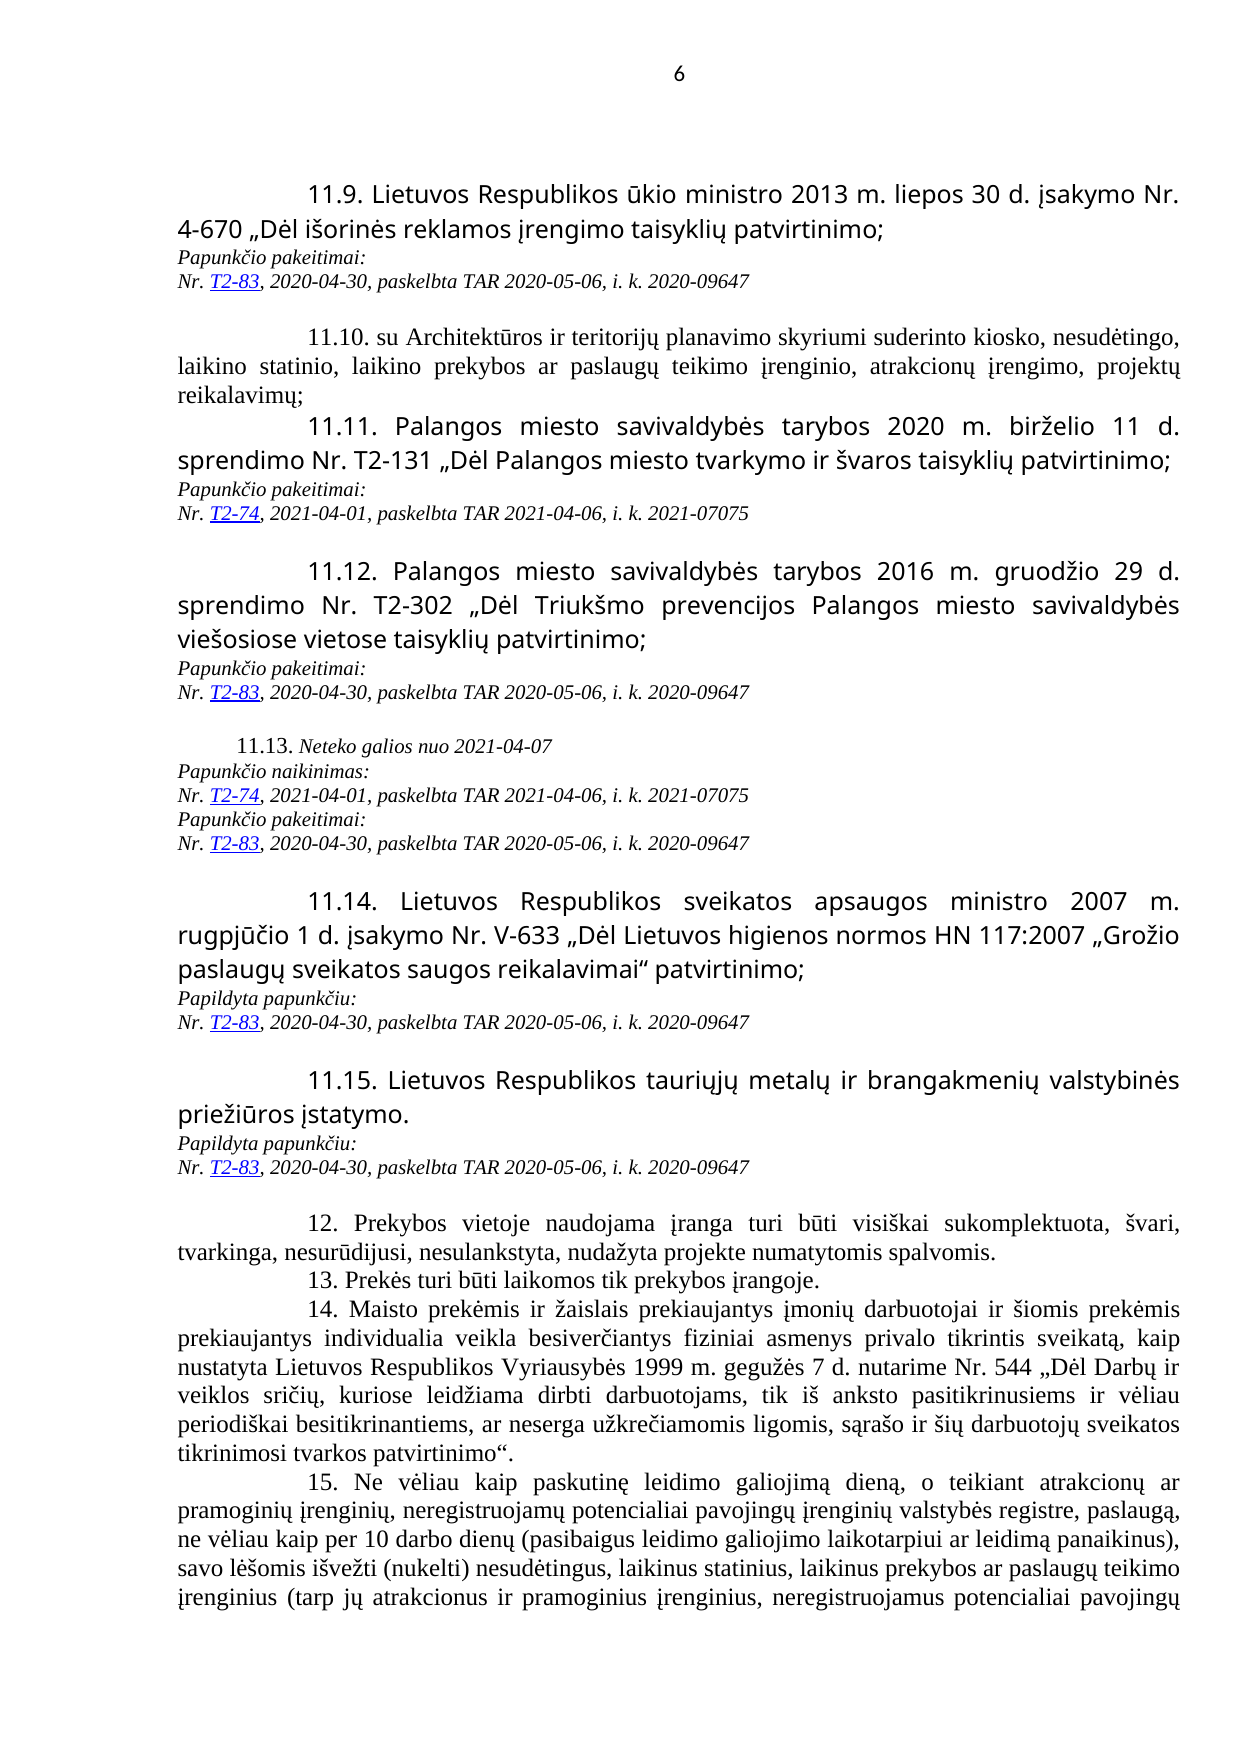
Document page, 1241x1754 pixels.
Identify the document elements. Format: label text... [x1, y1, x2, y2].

text Papunkčio pakeitimai: [177, 245, 1181, 269]
text Nr. T2-83, 2020-04-30, paskelbta TAR 2020-05-06, i. k. 2020-09647 [177, 1010, 1181, 1034]
text Nr. T2-83, 2020-04-30, paskelbta TAR 2020-05-06, i. k. 2020-09647 [177, 680, 1181, 704]
text Papunkčio pakeitimai: [177, 477, 1181, 501]
text 13. Prekės turi būti laikomos tik prekybos įrangoje. [177, 1265, 1181, 1294]
text 14. Maisto prekėmis ir žaislais prekiaujantys įmonių darbuotojai ir šiomis prekėmis prekiaujantys individualia veikla besiverčiantys fiziniai asmenys privalo tikrintis sveikatą, kaip nustatyta Lietuvos Respublikos Vyriausybės 1999 m. gegužės 7 d. nutarime Nr. 544 „Dėl Darbų ir veiklos sričių, kuriose leidžiama dirbti darbuotojams, tik iš anksto pasitikrinusiems ir vėliau periodiškai besitikrinantiems, ar neserga užkrečiamomis ligomis, sąrašo ir šių darbuotojų sveikatos tikrinimosi tvarkos patvirtinimo“. [177, 1294, 1181, 1467]
text Papunkčio pakeitimai: [177, 807, 1181, 831]
text Nr. T2-83, 2020-04-30, paskelbta TAR 2020-05-06, i. k. 2020-09647 [177, 269, 1181, 293]
text Nr. T2-74, 2021-04-01, paskelbta TAR 2021-04-06, i. k. 2021-07075 [177, 783, 1181, 807]
text Papunkčio naikinimas: [177, 759, 1181, 783]
text 11.13. Neteko galios nuo 2021-04-07 [177, 732, 1181, 759]
text 11.12. Palangos miesto savivaldybės tarybos 2016 m. gruodžio 29 d. sprendimo Nr. T2-302 „Dėl Triukšmo prevencijos Palangos miesto savivaldybės viešosiose vietose taisyklių patvirtinimo; [177, 553, 1181, 656]
text Nr. T2-83, 2020-04-30, paskelbta TAR 2020-05-06, i. k. 2020-09647 [177, 831, 1181, 855]
text Nr. T2-83, 2020-04-30, paskelbta TAR 2020-05-06, i. k. 2020-09647 [177, 1155, 1181, 1179]
text 15. Ne vėliau kaip paskutinę leidimo galiojimą dieną, o teikiant atrakcionų ar pramoginių įrenginių, neregistruojamų potencialiai pavojingų įrenginių valstybės registre, paslaugą, ne vėliau kaip per 10 darbo dienų (pasibaigus leidimo galiojimo laikotarpiui ar leidimą panaikinus), savo lėšomis išvežti (nukelti) nesudėtingus, laikinus statinius, laikinus prekybos ar paslaugų teikimo įrenginius (tarp jų atrakcionus ir pramoginius įrenginius, neregistruojamus potencialiai pavojingų [177, 1467, 1181, 1610]
text 12. Prekybos vietoje naudojama įranga turi būti visiškai sukomplektuota, švari, tvarkinga, nesurūdijusi, nesulankstyta, nudažyta projekte numatytomis spalvomis. [177, 1208, 1181, 1265]
text Papildyta papunkčiu: [177, 1131, 1181, 1155]
text 11.10. su Architektūros ir teritorijų planavimo skyriumi suderinto kiosko, nesudėtingo, laikino statinio, laikino prekybos ar paslaugų teikimo įrenginio, atrakcionų įrengimo, projektų reikalavimų; [177, 322, 1181, 408]
text Papunkčio pakeitimai: [177, 656, 1181, 680]
text 11.15. Lietuvos Respublikos tauriųjų metalų ir brangakmenių valstybinės priežiūros įstatymo. [177, 1063, 1181, 1131]
text 11.11. Palangos miesto savivaldybės tarybos 2020 m. birželio 11 d. sprendimo Nr. T2-131 „Dėl Palangos miesto tvarkymo ir švaros taisyklių patvirtinimo; [177, 408, 1181, 477]
text 11.9. Lietuvos Respublikos ūkio ministro 2013 m. liepos 30 d. įsakymo Nr. 4-670 „Dėl išorinės reklamos įrengimo taisyklių patvirtinimo; [177, 177, 1181, 245]
text 11.14. Lietuvos Respublikos sveikatos apsaugos ministro 2007 m. rugpjūčio 1 d. įsakymo Nr. V-633 „Dėl Lietuvos higienos normos HN 117:2007 „Grožio paslaugų sveikatos saugos reikalavimai“ patvirtinimo; [177, 884, 1181, 986]
text Nr. T2-74, 2021-04-01, paskelbta TAR 2021-04-06, i. k. 2021-07075 [177, 501, 1181, 525]
text Papildyta papunkčiu: [177, 986, 1181, 1010]
